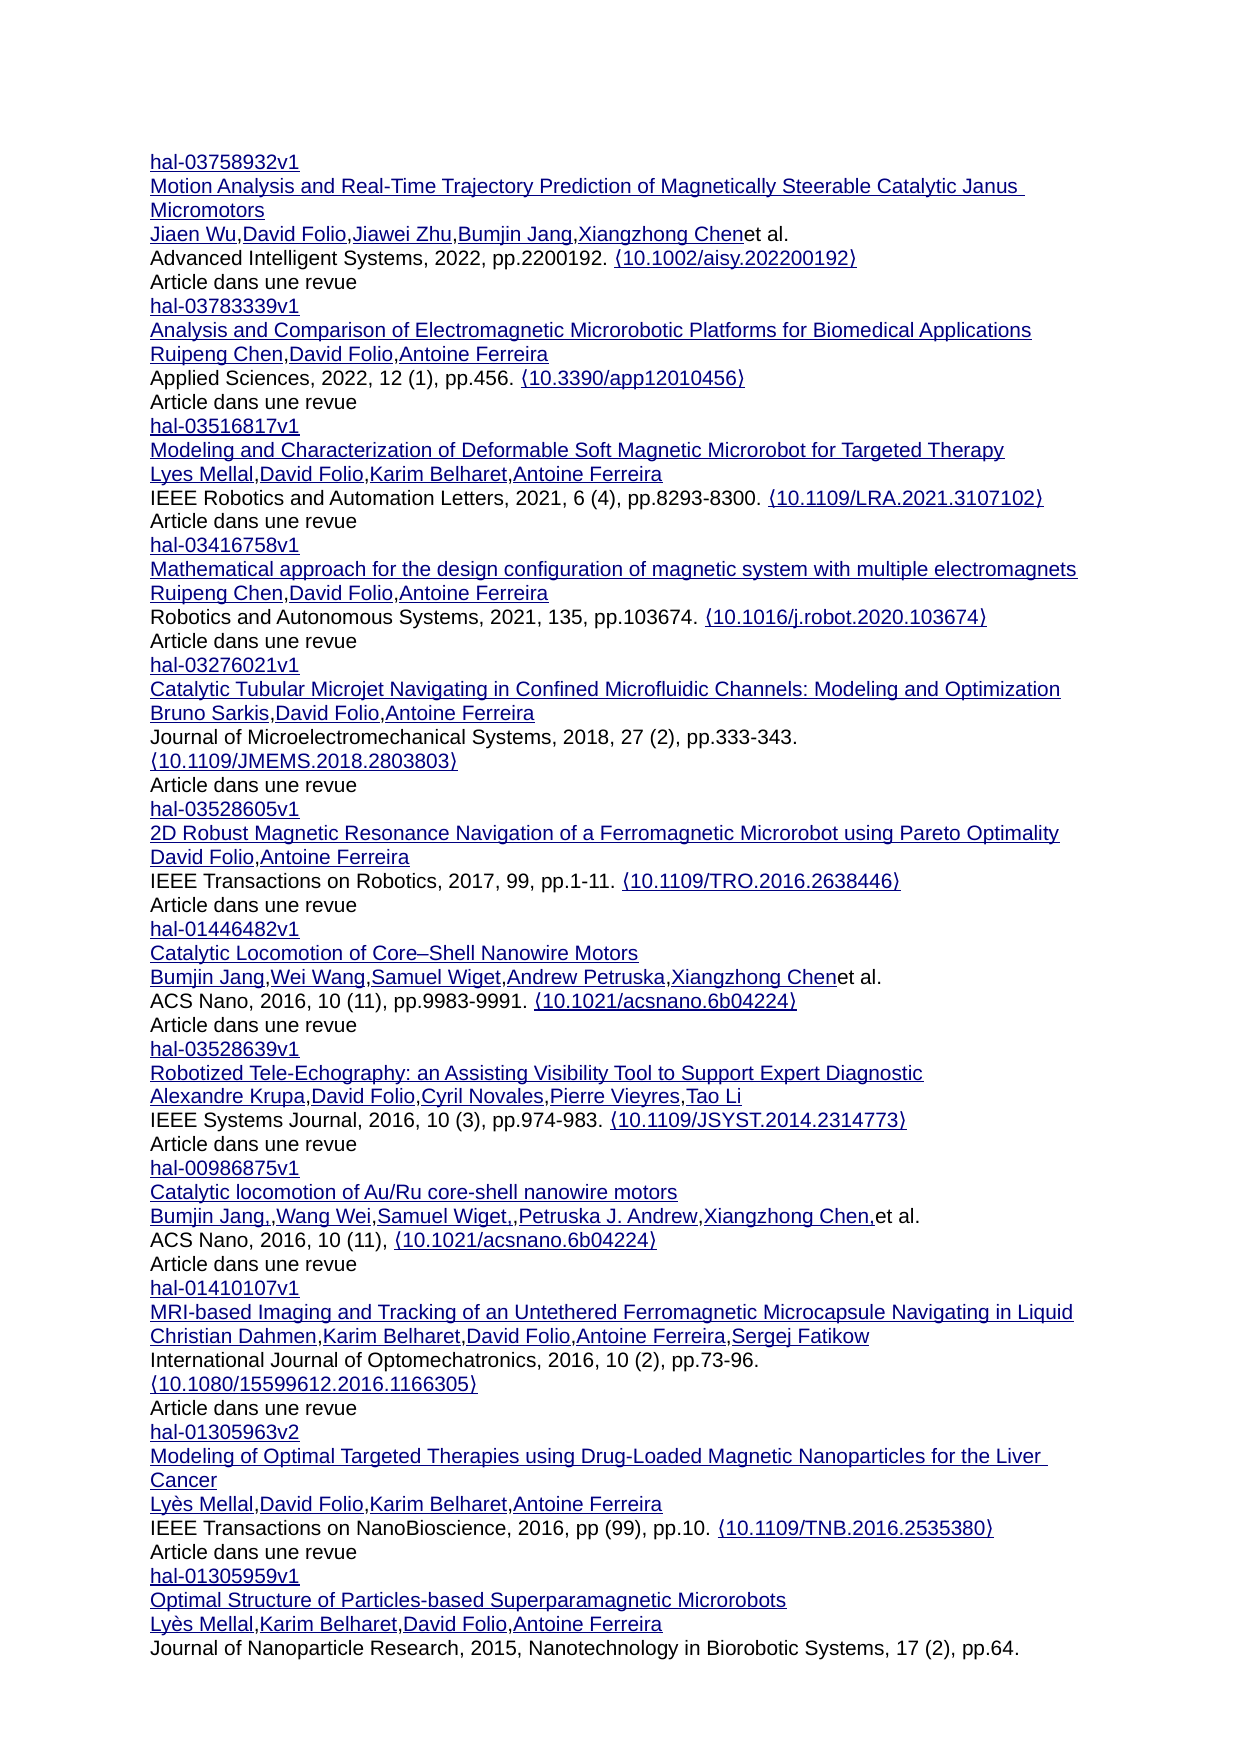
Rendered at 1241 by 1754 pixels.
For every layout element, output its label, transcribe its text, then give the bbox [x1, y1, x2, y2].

table_cell Analysis and Comparison of Electromagnetic Microrobotic Platforms for Biomedical Applications Ruipeng Chen,David Folio,Antoine Ferreira Applied Sciences, 2022, 12 (1), pp.456. ⟨10.3390/app12010456⟩ Article dans une revue hal-03516817v1 [150, 318, 1090, 437]
table_cell Modeling of Optimal Targeted Therapies using Drug-Loaded Magnetic Nanoparticles for the Liver Cancer Lyès Mellal,David Folio,Karim Belharet,Antoine Ferreira IEEE Transactions on NanoBioscience, 2016, pp (99), pp.10. ⟨10.1109/TNB.2016.2535380⟩ Article dans une revue hal-01305959v1 [150, 1444, 1090, 1587]
table_cell Optimal Structure of Particles-based Superparamagnetic Microrobots Lyès Mellal,Karim Belharet,David Folio,Antoine Ferreira Journal of Nanoparticle Research, 2015, Nanotechnology in Biorobotic Systems, 17 (2), pp.64. [150, 1588, 1090, 1659]
table_cell Mathematical approach for the design configuration of magnetic system with multiple electromagnets Ruipeng Chen,David Folio,Antoine Ferreira Robotics and Autonomous Systems, 2021, 135, pp.103674. ⟨10.1016/j.robot.2020.103674⟩ Article dans une revue hal-03276021v1 [150, 557, 1090, 677]
table_cell hal-03758932v1 [150, 150, 1090, 174]
table_cell MRI-based Imaging and Tracking of an Untethered Ferromagnetic Microcapsule Navigating in Liquid Christian Dahmen,Karim Belharet,David Folio,Antoine Ferreira,Sergej Fatikow International Journal of Optomechatronics, 2016, 10 (2), pp.73-96. ⟨10.1080/15599612.2016.1166305⟩ Article dans une revue hal-01305963v2 [150, 1300, 1090, 1444]
table_cell 2D Robust Magnetic Resonance Navigation of a Ferromagnetic Microrobot using Pareto Optimality David Folio,Antoine Ferreira IEEE Transactions on Robotics, 2017, 99, pp.1-11. ⟨10.1109/TRO.2016.2638446⟩ Article dans une revue hal-01446482v1 [150, 821, 1090, 941]
table_cell Catalytic Tubular Microjet Navigating in Confined Microfluidic Channels: Modeling and Optimization Bruno Sarkis,David Folio,Antoine Ferreira Journal of Microelectromechanical Systems, 2018, 27 (2), pp.333-343. ⟨10.1109/JMEMS.2018.2803803⟩ Article dans une revue hal-03528605v1 [150, 677, 1090, 821]
table_cell Catalytic Locomotion of Core–Shell Nanowire Motors Bumjin Jang,Wei Wang,Samuel Wiget,Andrew Petruska,Xiangzhong Chenet al. ACS Nano, 2016, 10 (11), pp.9983-9991. ⟨10.1021/acsnano.6b04224⟩ Article dans une revue hal-03528639v1 [150, 941, 1090, 1060]
table_cell Robotized Tele-Echography: an Assisting Visibility Tool to Support Expert Diagnostic Alexandre Krupa,David Folio,Cyril Novales,Pierre Vieyres,Tao Li IEEE Systems Journal, 2016, 10 (3), pp.974-983. ⟨10.1109/JSYST.2014.2314773⟩ Article dans une revue hal-00986875v1 [150, 1060, 1090, 1180]
table_cell Motion Analysis and Real‐Time Trajectory Prediction of Magnetically Steerable Catalytic Janus Micromotors Jiaen Wu,David Folio,Jiawei Zhu,Bumjin Jang,Xiangzhong Chenet al. Advanced Intelligent Systems, 2022, pp.2200192. ⟨10.1002/aisy.202200192⟩ Article dans une revue hal-03783339v1 [150, 174, 1090, 318]
table_cell Catalytic locomotion of Au/Ru core-shell nanowire motors Bumjin Jang,,Wang Wei,Samuel Wiget,,Petruska J. Andrew,Xiangzhong Chen,et al. ACS Nano, 2016, 10 (11), ⟨10.1021/acsnano.6b04224⟩ Article dans une revue hal-01410107v1 [150, 1180, 1090, 1300]
table_cell Modeling and Characterization of Deformable Soft Magnetic Microrobot for Targeted Therapy Lyes Mellal,David Folio,Karim Belharet,Antoine Ferreira IEEE Robotics and Automation Letters, 2021, 6 (4), pp.8293-8300. ⟨10.1109/LRA.2021.3107102⟩ Article dans une revue hal-03416758v1 [150, 438, 1090, 557]
